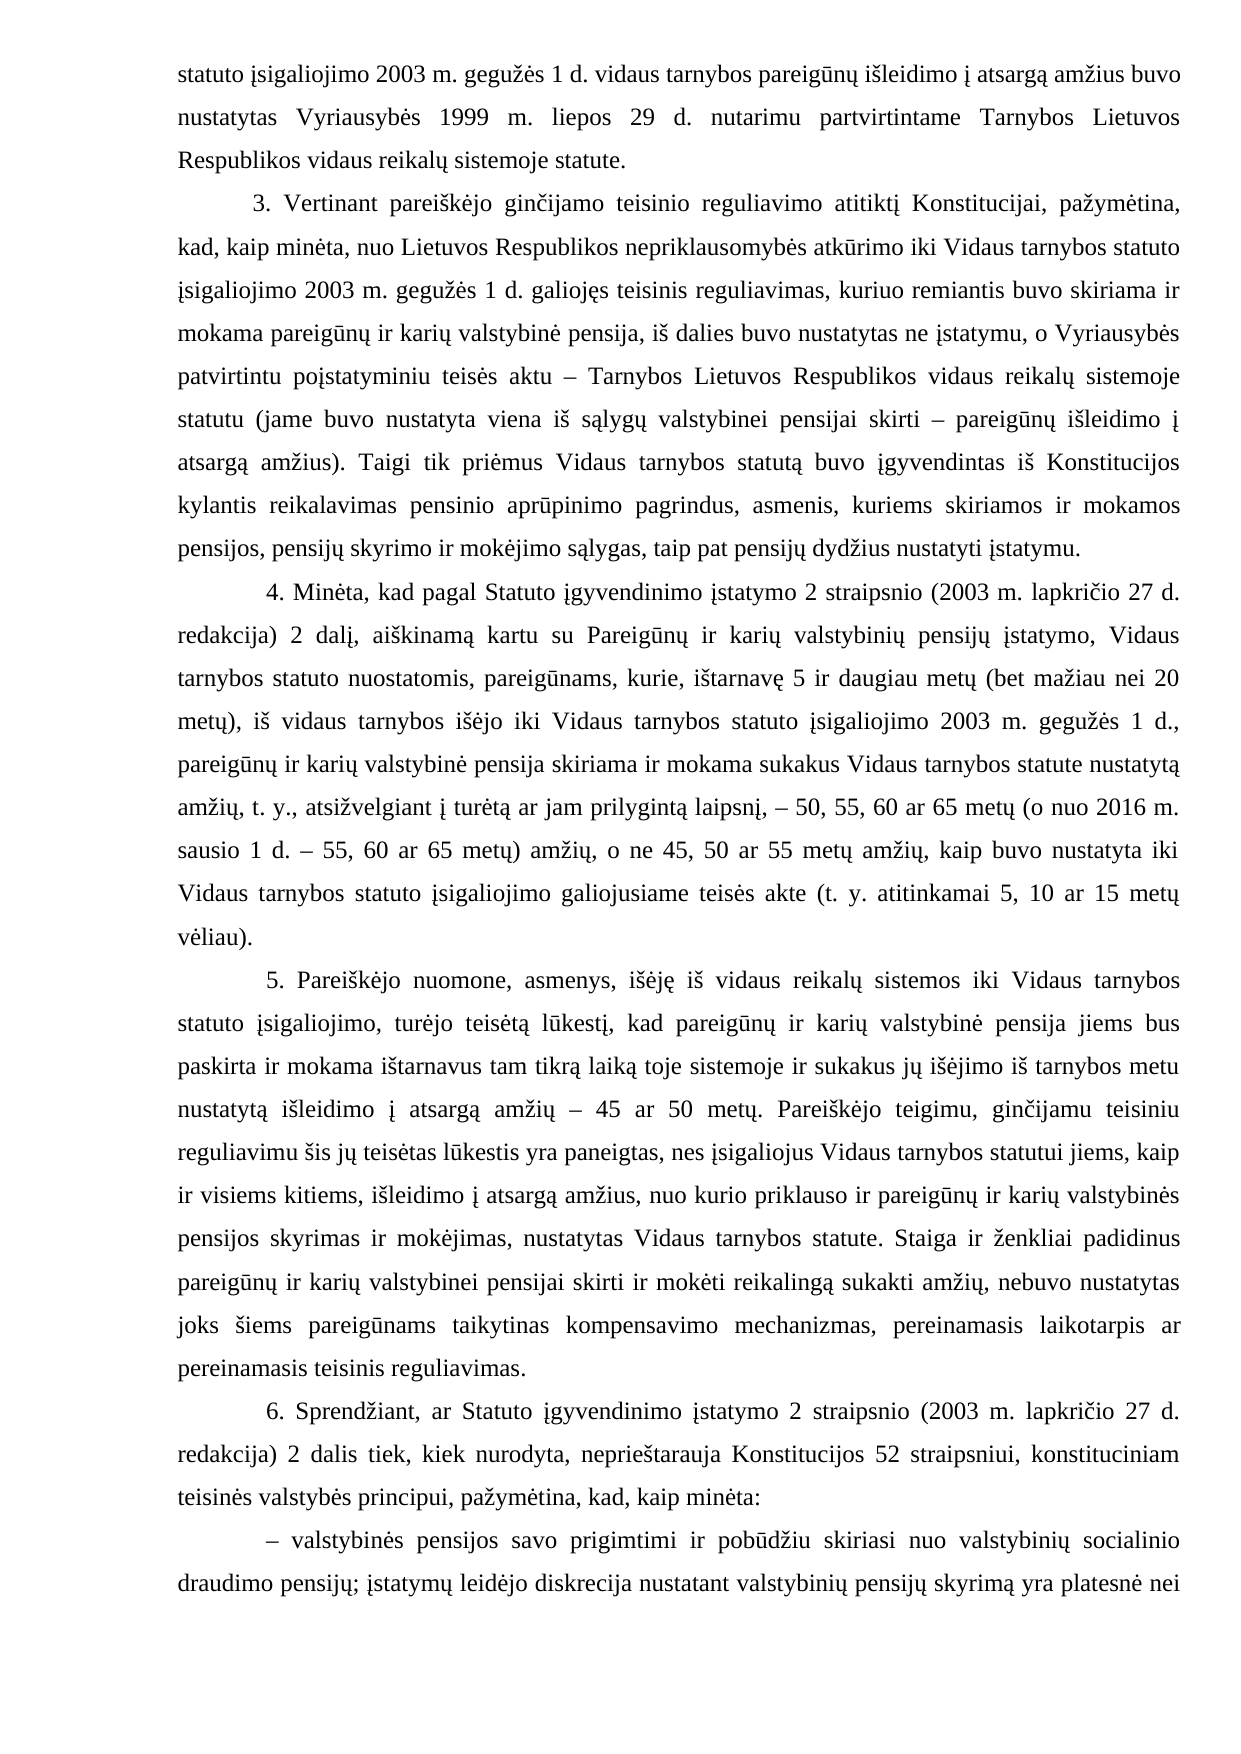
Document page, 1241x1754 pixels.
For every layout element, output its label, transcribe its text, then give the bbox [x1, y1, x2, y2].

text 5. Pareiškėjo nuomone, asmenys, išėję iš vidaus reikalų sistemos iki Vidaus tarnybos statuto įsigaliojimo, turėjo teisėtą lūkestį, kad pareigūnų ir karių valstybinė pensija jiems bus paskirta ir mokama ištarnavus tam tikrą laiką toje sistemoje ir sukakus jų išėjimo iš tarnybos metu nustatytą išleidimo į atsargą amžių – 45 ar 50 metų. Pareiškėjo teigimu, ginčijamu teisiniu reguliavimu šis jų teisėtas lūkestis yra paneigtas, nes įsigaliojus Vidaus tarnybos statutui jiems, kaip ir visiems kitiems, išleidimo į atsargą amžius, nuo kurio priklauso ir pareigūnų ir karių valstybinės pensijos skyrimas ir mokėjimas, nustatytas Vidaus tarnybos statute. Staiga ir ženkliai padidinus pareigūnų ir karių valstybinei pensijai skirti ir mokėti reikalingą sukakti amžių, nebuvo nustatytas joks šiems pareigūnams taikytinas kompensavimo mechanizmas, pereinamasis laikotarpis ar pereinamasis teisinis reguliavimas. [177, 965, 1181, 1382]
text 3. Vertinant pareiškėjo ginčijamo teisinio reguliavimo atitiktį Konstitucijai, pažymėtina, kad, kaip minėta, nuo Lietuvos Respublikos nepriklausomybės atkūrimo iki Vidaus tarnybos statuto įsigaliojimo 2003 m. gegužės 1 d. galiojęs teisinis reguliavimas, kuriuo remiantis buvo skiriama ir mokama pareigūnų ir karių valstybinė pensija, iš dalies buvo nustatytas ne įstatymu, o Vyriausybės patvirtintu poįstatyminiu teisės aktu – Tarnybos Lietuvos Respublikos vidaus reikalų sistemoje statutu (jame buvo nustatyta viena iš sąlygų valstybinei pensijai skirti – pareigūnų išleidimo į atsargą amžius). Taigi tik priėmus Vidaus tarnybos statutą buvo įgyvendintas iš Konstitucijos kylantis reikalavimas pensinio aprūpinimo pagrindus, asmenis, kuriems skiriamos ir mokamos pensijos, pensijų skyrimo ir mokėjimo sąlygas, taip pat pensijų dydžius nustatyti įstatymu. [177, 188, 1181, 562]
text – valstybinės pensijos savo prigimtimi ir pobūdžiu skiriasi nuo valstybinių socialinio draudimo pensijų; įstatymų leidėjo diskrecija nustatant valstybinių pensijų skyrimą yra platesnė nei [177, 1525, 1181, 1597]
text 6. Sprendžiant, ar Statuto įgyvendinimo įstatymo 2 straipsnio (2003 m. lapkričio 27 d. redakcija) 2 dalis tiek, kiek nurodyta, neprieštarauja Konstitucijos 52 straipsniui, konstituciniam teisinės valstybės principui, pažymėtina, kad, kaip minėta: [177, 1396, 1181, 1511]
text 4. Minėta, kad pagal Statuto įgyvendinimo įstatymo 2 straipsnio (2003 m. lapkričio 27 d. redakcija) 2 dalį, aiškinamą kartu su Pareigūnų ir karių valstybinių pensijų įstatymo, Vidaus tarnybos statuto nuostatomis, pareigūnams, kurie, ištarnavę 5 ir daugiau metų (bet mažiau nei 20 metų), iš vidaus tarnybos išėjo iki Vidaus tarnybos statuto įsigaliojimo 2003 m. gegužės 1 d., pareigūnų ir karių valstybinė pensija skiriama ir mokama sukakus Vidaus tarnybos statute nustatytą amžių, t. y., atsižvelgiant į turėtą ar jam prilygintą laipsnį, – 50, 55, 60 ar 65 metų (o nuo 2016 m. sausio 1 d. – 55, 60 ar 65 metų) amžių, o ne 45, 50 ar 55 metų amžių, kaip buvo nustatyta iki Vidaus tarnybos statuto įsigaliojimo galiojusiame teisės akte (t. y. atitinkamai 5, 10 ar 15 metų vėliau). [177, 577, 1181, 950]
text statuto įsigaliojimo 2003 m. gegužės 1 d. vidaus tarnybos pareigūnų išleidimo į atsargą amžius buvo nustatytas Vyriausybės 1999 m. liepos 29 d. nutarimu partvirtintame Tarnybos Lietuvos Respublikos vidaus reikalų sistemoje statute. [177, 59, 1181, 174]
